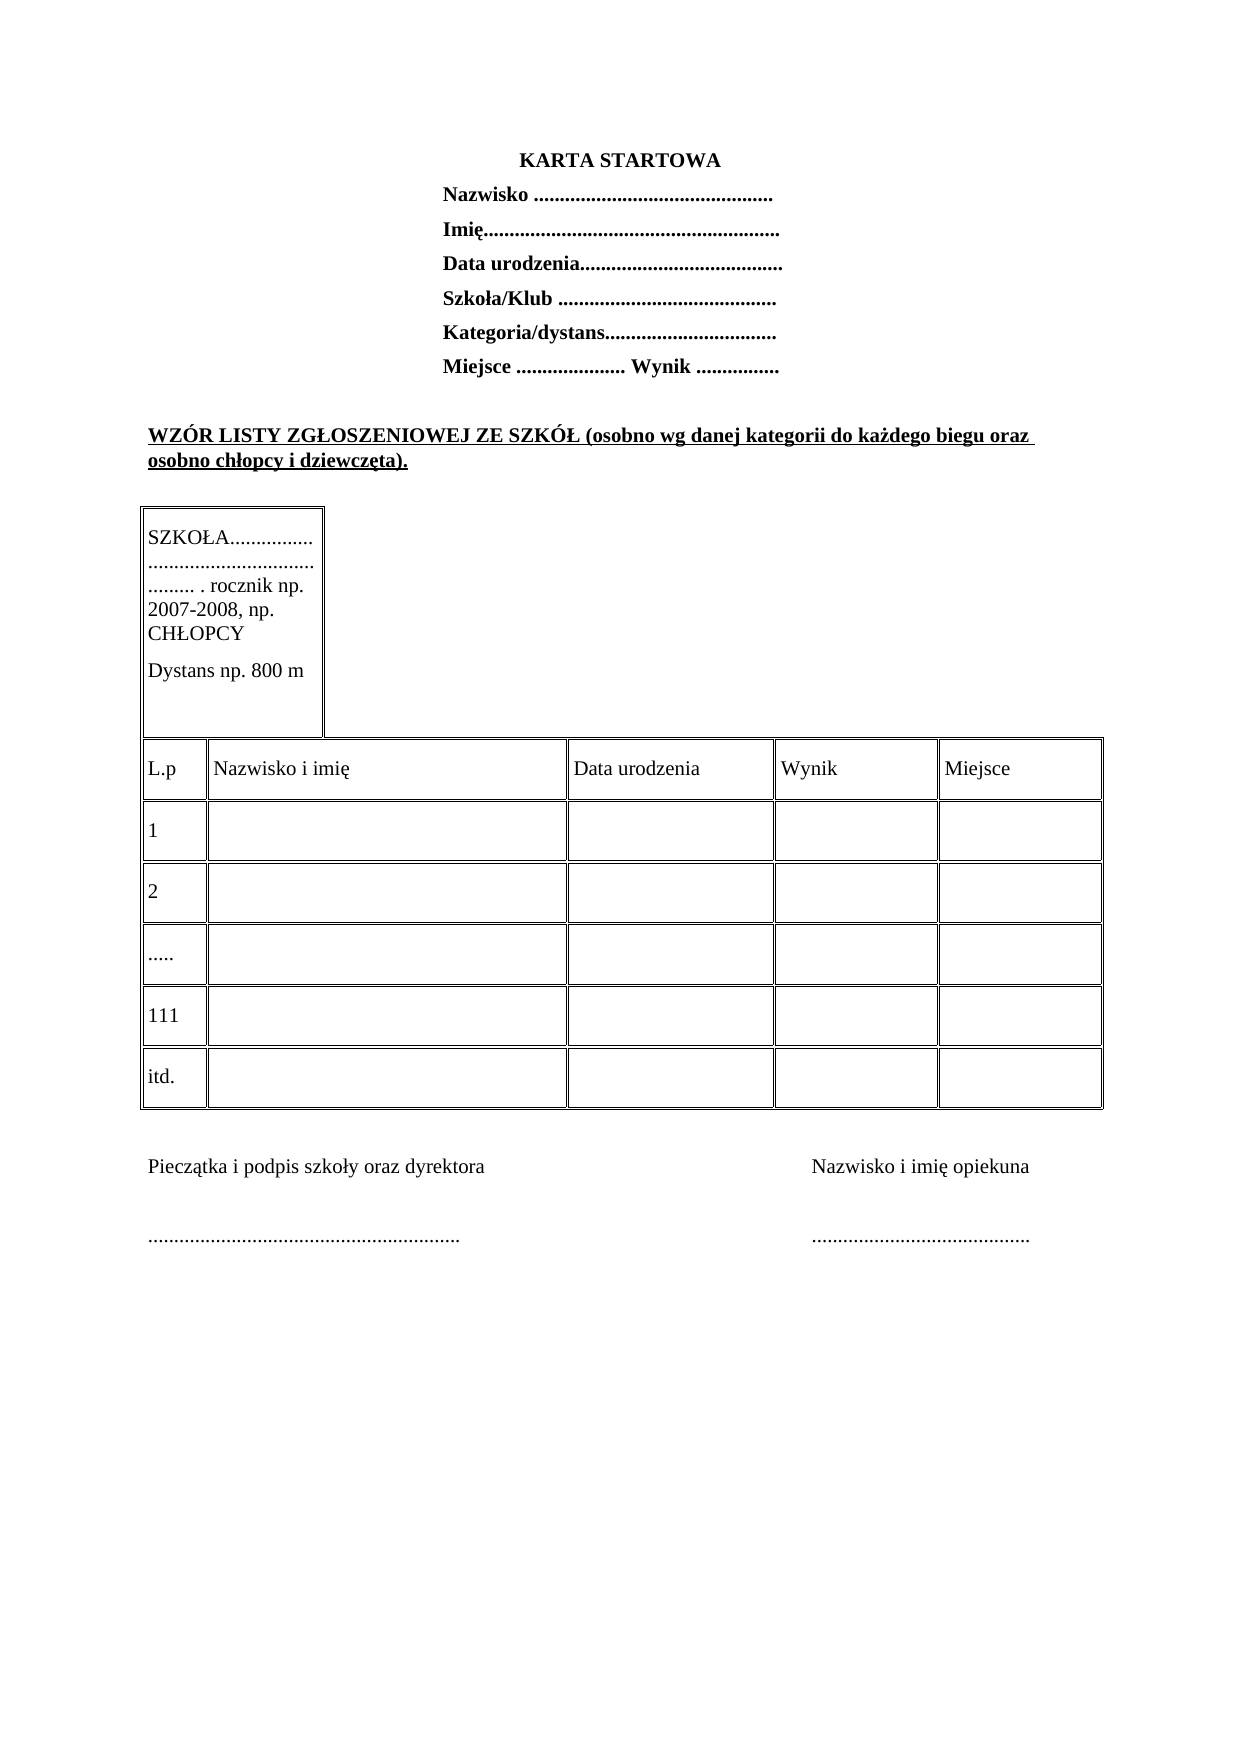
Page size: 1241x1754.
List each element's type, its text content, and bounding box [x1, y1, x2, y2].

text Pieczątka i podpis szkoły oraz dyrektora Nazwisko i imię opiekuna [148, 1154, 1093, 1178]
table_cell [569, 802, 773, 860]
table_cell Miejsce [940, 740, 1101, 798]
text Imię......................................................... [369, 217, 1093, 241]
table_cell Data urodzenia [569, 740, 773, 798]
table_cell [209, 802, 566, 860]
table_cell 1 [144, 802, 206, 860]
table_cell [940, 802, 1101, 860]
table_cell [209, 864, 566, 922]
table_cell Wynik [776, 740, 937, 798]
text Data urodzenia....................................... [369, 251, 1093, 275]
table_cell [209, 987, 566, 1045]
table_cell [940, 864, 1101, 922]
table_cell [776, 864, 937, 922]
table_cell [569, 925, 773, 983]
text KARTA STARTOWA [148, 148, 1093, 172]
table_cell 111 [144, 987, 206, 1045]
table_cell [209, 1049, 566, 1107]
table_cell L.p [144, 740, 206, 798]
text Nazwisko .............................................. [369, 182, 1093, 206]
table_cell [569, 987, 773, 1045]
text Kategoria/dystans................................. [369, 320, 1093, 344]
table_cell [940, 987, 1101, 1045]
table_cell [940, 1049, 1101, 1107]
text Miejsce ..................... Wynik ................ [369, 354, 1093, 378]
table_cell ..... [144, 925, 206, 983]
table_cell [776, 987, 937, 1045]
table_cell [776, 925, 937, 983]
table_cell [776, 802, 937, 860]
table_header SZKOŁA......................................................... . rocznik np. 2007-2008, np. CHŁOPCY Dystans np. 800 m [144, 509, 322, 737]
text ............................................................ .......................................... [148, 1223, 1093, 1247]
table_cell itd. [144, 1049, 206, 1107]
table_cell [569, 1049, 773, 1107]
table_cell [776, 1049, 937, 1107]
table_cell 2 [144, 864, 206, 922]
table_cell Nazwisko i imię [209, 740, 566, 798]
text Szkoła/Klub .......................................... [369, 286, 1093, 309]
table_header [325, 506, 1102, 737]
table_cell [209, 925, 566, 983]
table_cell [569, 864, 773, 922]
table_cell [940, 925, 1101, 983]
text WZÓR LISTY ZGŁOSZENIOWEJ ZE SZKÓŁ (osobno wg danej kategorii do każdego biegu oraz osobno chłopcy i dziewczęta). [148, 423, 1093, 472]
